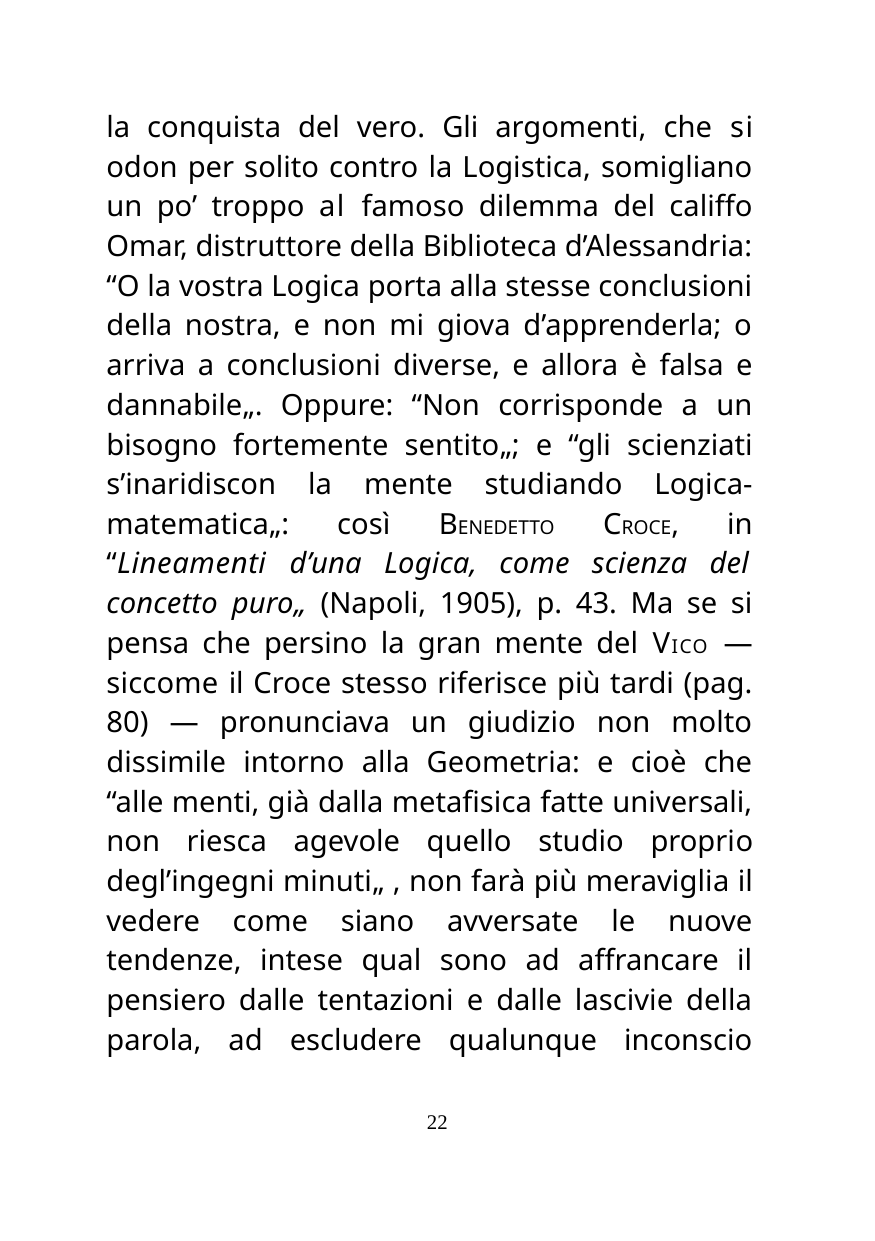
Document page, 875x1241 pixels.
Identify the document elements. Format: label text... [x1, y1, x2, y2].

text la conquista del vero. Gli argomenti, che si odon per solito contro la Logistica, somigliano un po’ troppo al famoso dilemma del califfo Omar, distruttore della Biblioteca d’Alessandria: “O la vostra Logica porta alla stesse conclusioni della nostra, e non mi giova d’apprenderla; o arriva a conclusioni diverse, e allora è falsa e dannabile„. Oppure: “Non corrisponde a un bisogno fortemente sentito„; e “gli scienziati s’inaridiscon la mente studiando Logica-matematica„: così Benedetto Croce, in “Lineamenti d’una Logica, come scienza del concetto puro„ (Napoli, 1905), p. 43. Ma se si pensa che persino la gran mente del Vico ― siccome il Croce stesso riferisce più tardi (pag. 80) ― pronunciava un giudizio non molto dissimile intorno alla Geometria: e cioè che “alle menti, già dalla metafisica fatte universali, non riesca agevole quello studio proprio degl’ingegni minuti„ , non farà più meraviglia il vedere come siano avversate le nuove tendenze, intese qual sono ad affrancare il pensiero dalle tentazioni e dalle lascivie della parola, ad escludere qualunque inconscio [106, 106, 753, 1059]
